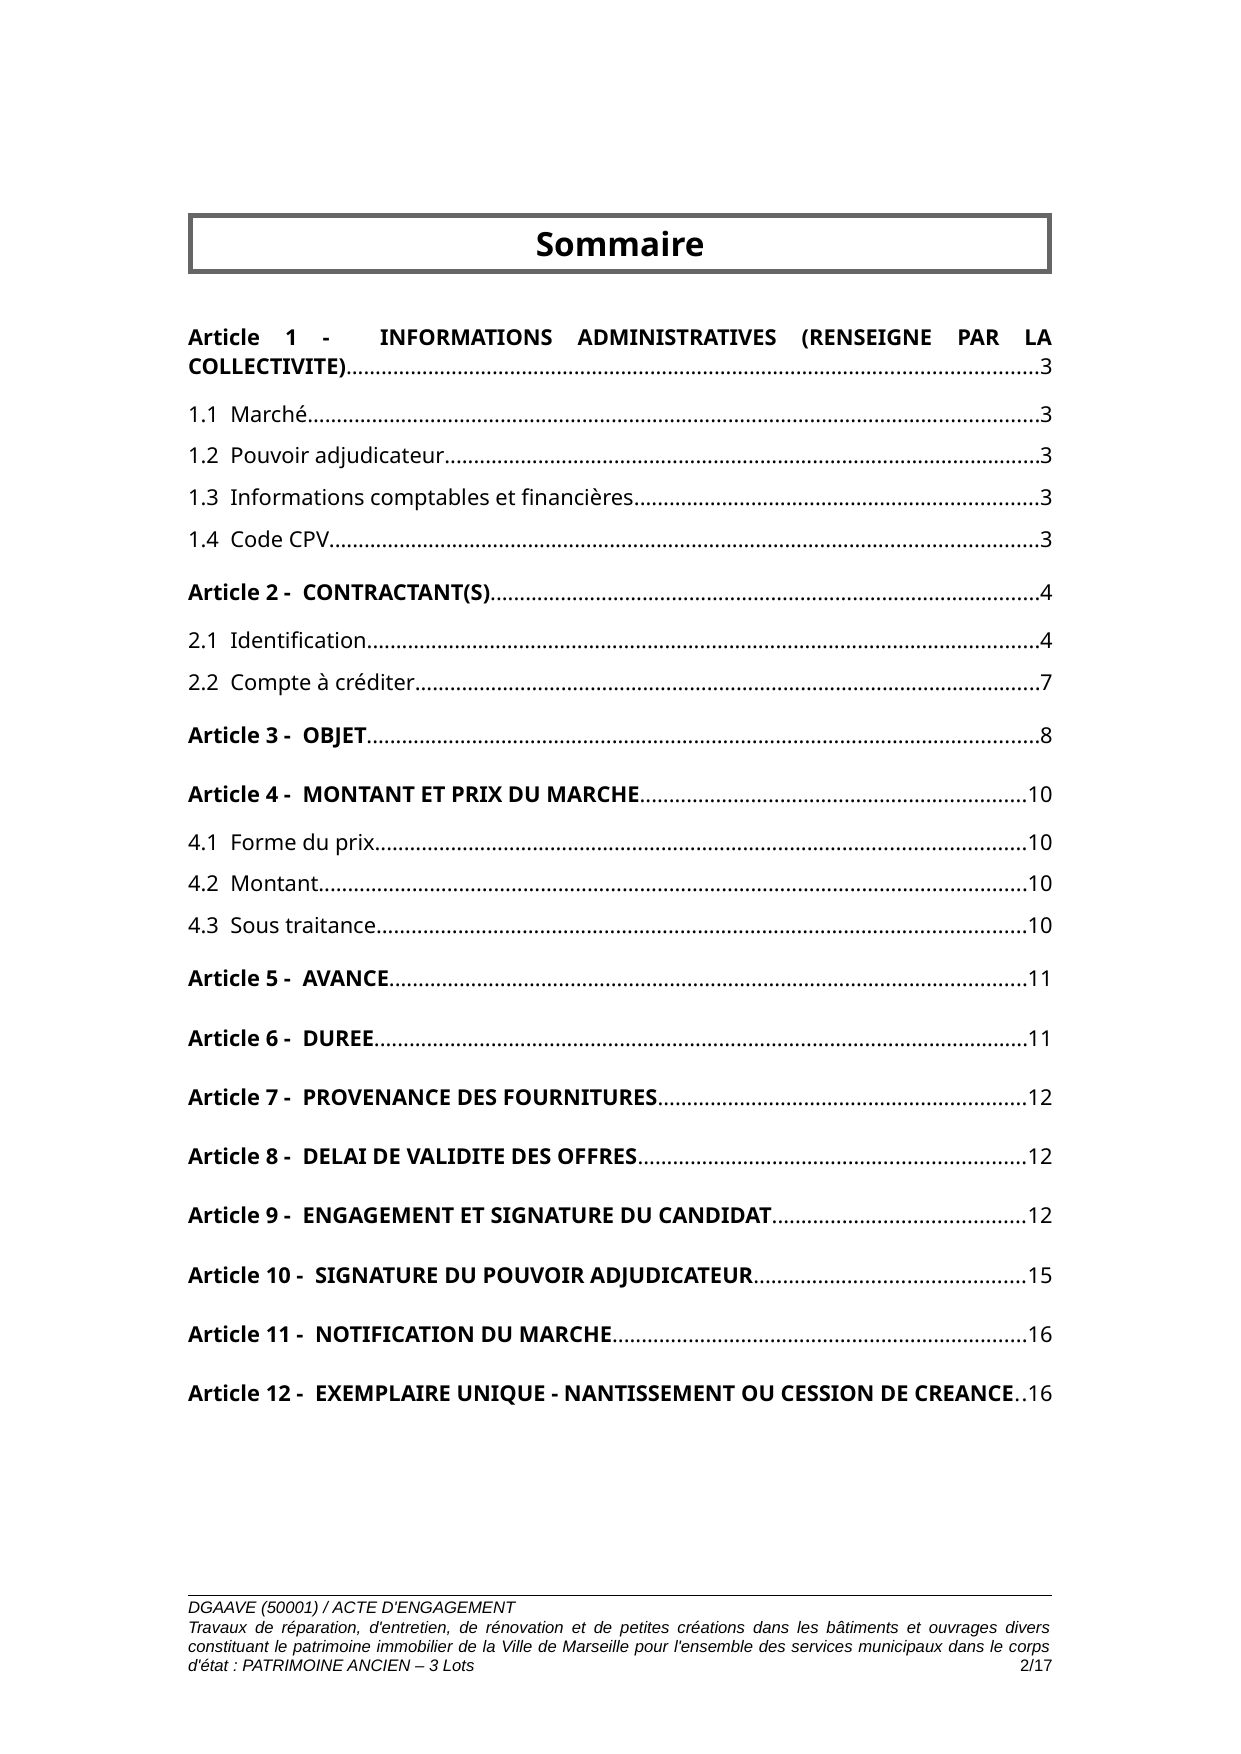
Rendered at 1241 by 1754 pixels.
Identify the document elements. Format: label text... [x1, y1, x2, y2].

text Article 2 - CONTRACTANT(S) 4 [188, 577, 1052, 607]
text Article 5 - AVANCE 11 [188, 963, 1052, 993]
text Article 12 - EXEMPLAIRE UNIQUE - NANTISSEMENT OU CESSION DE CREANCE 16 [188, 1378, 1052, 1408]
text Article 6 - DUREE 11 [188, 1023, 1052, 1052]
text 4.1 Forme du prix 10 [188, 827, 1052, 856]
text Article 9 - ENGAGEMENT ET SIGNATURE DU CANDIDAT 12 [188, 1201, 1052, 1230]
subtitle Sommaire [193, 218, 1047, 269]
text 1.4 Code CPV 3 [188, 524, 1052, 554]
text Article 11 - NOTIFICATION DU MARCHE 16 [188, 1319, 1052, 1349]
text Article 10 - SIGNATURE DU POUVOIR ADJUDICATEUR 15 [188, 1260, 1052, 1289]
text Article 1 - INFORMATIONS ADMINISTRATIVES (RENSEIGNE PAR LA COLLECTIVITE) 3 [188, 322, 1052, 381]
text Article 7 - PROVENANCE DES FOURNITURES 12 [188, 1082, 1052, 1112]
text Article 4 - MONTANT ET PRIX DU MARCHE 10 [188, 779, 1052, 809]
text 1.1 Marché 3 [188, 399, 1052, 429]
text Article 8 - DELAI DE VALIDITE DES OFFRES 12 [188, 1141, 1052, 1171]
text 1.3 Informations comptables et financières 3 [188, 482, 1052, 512]
text 2.1 Identification 4 [188, 625, 1052, 654]
text 2.2 Compte à créditer 7 [188, 666, 1052, 696]
text Article 3 - OBJET 8 [188, 720, 1052, 750]
text 1.2 Pouvoir adjudicateur 3 [188, 441, 1052, 470]
text 4.2 Montant 10 [188, 868, 1052, 898]
text 4.3 Sous traitance 10 [188, 910, 1052, 940]
